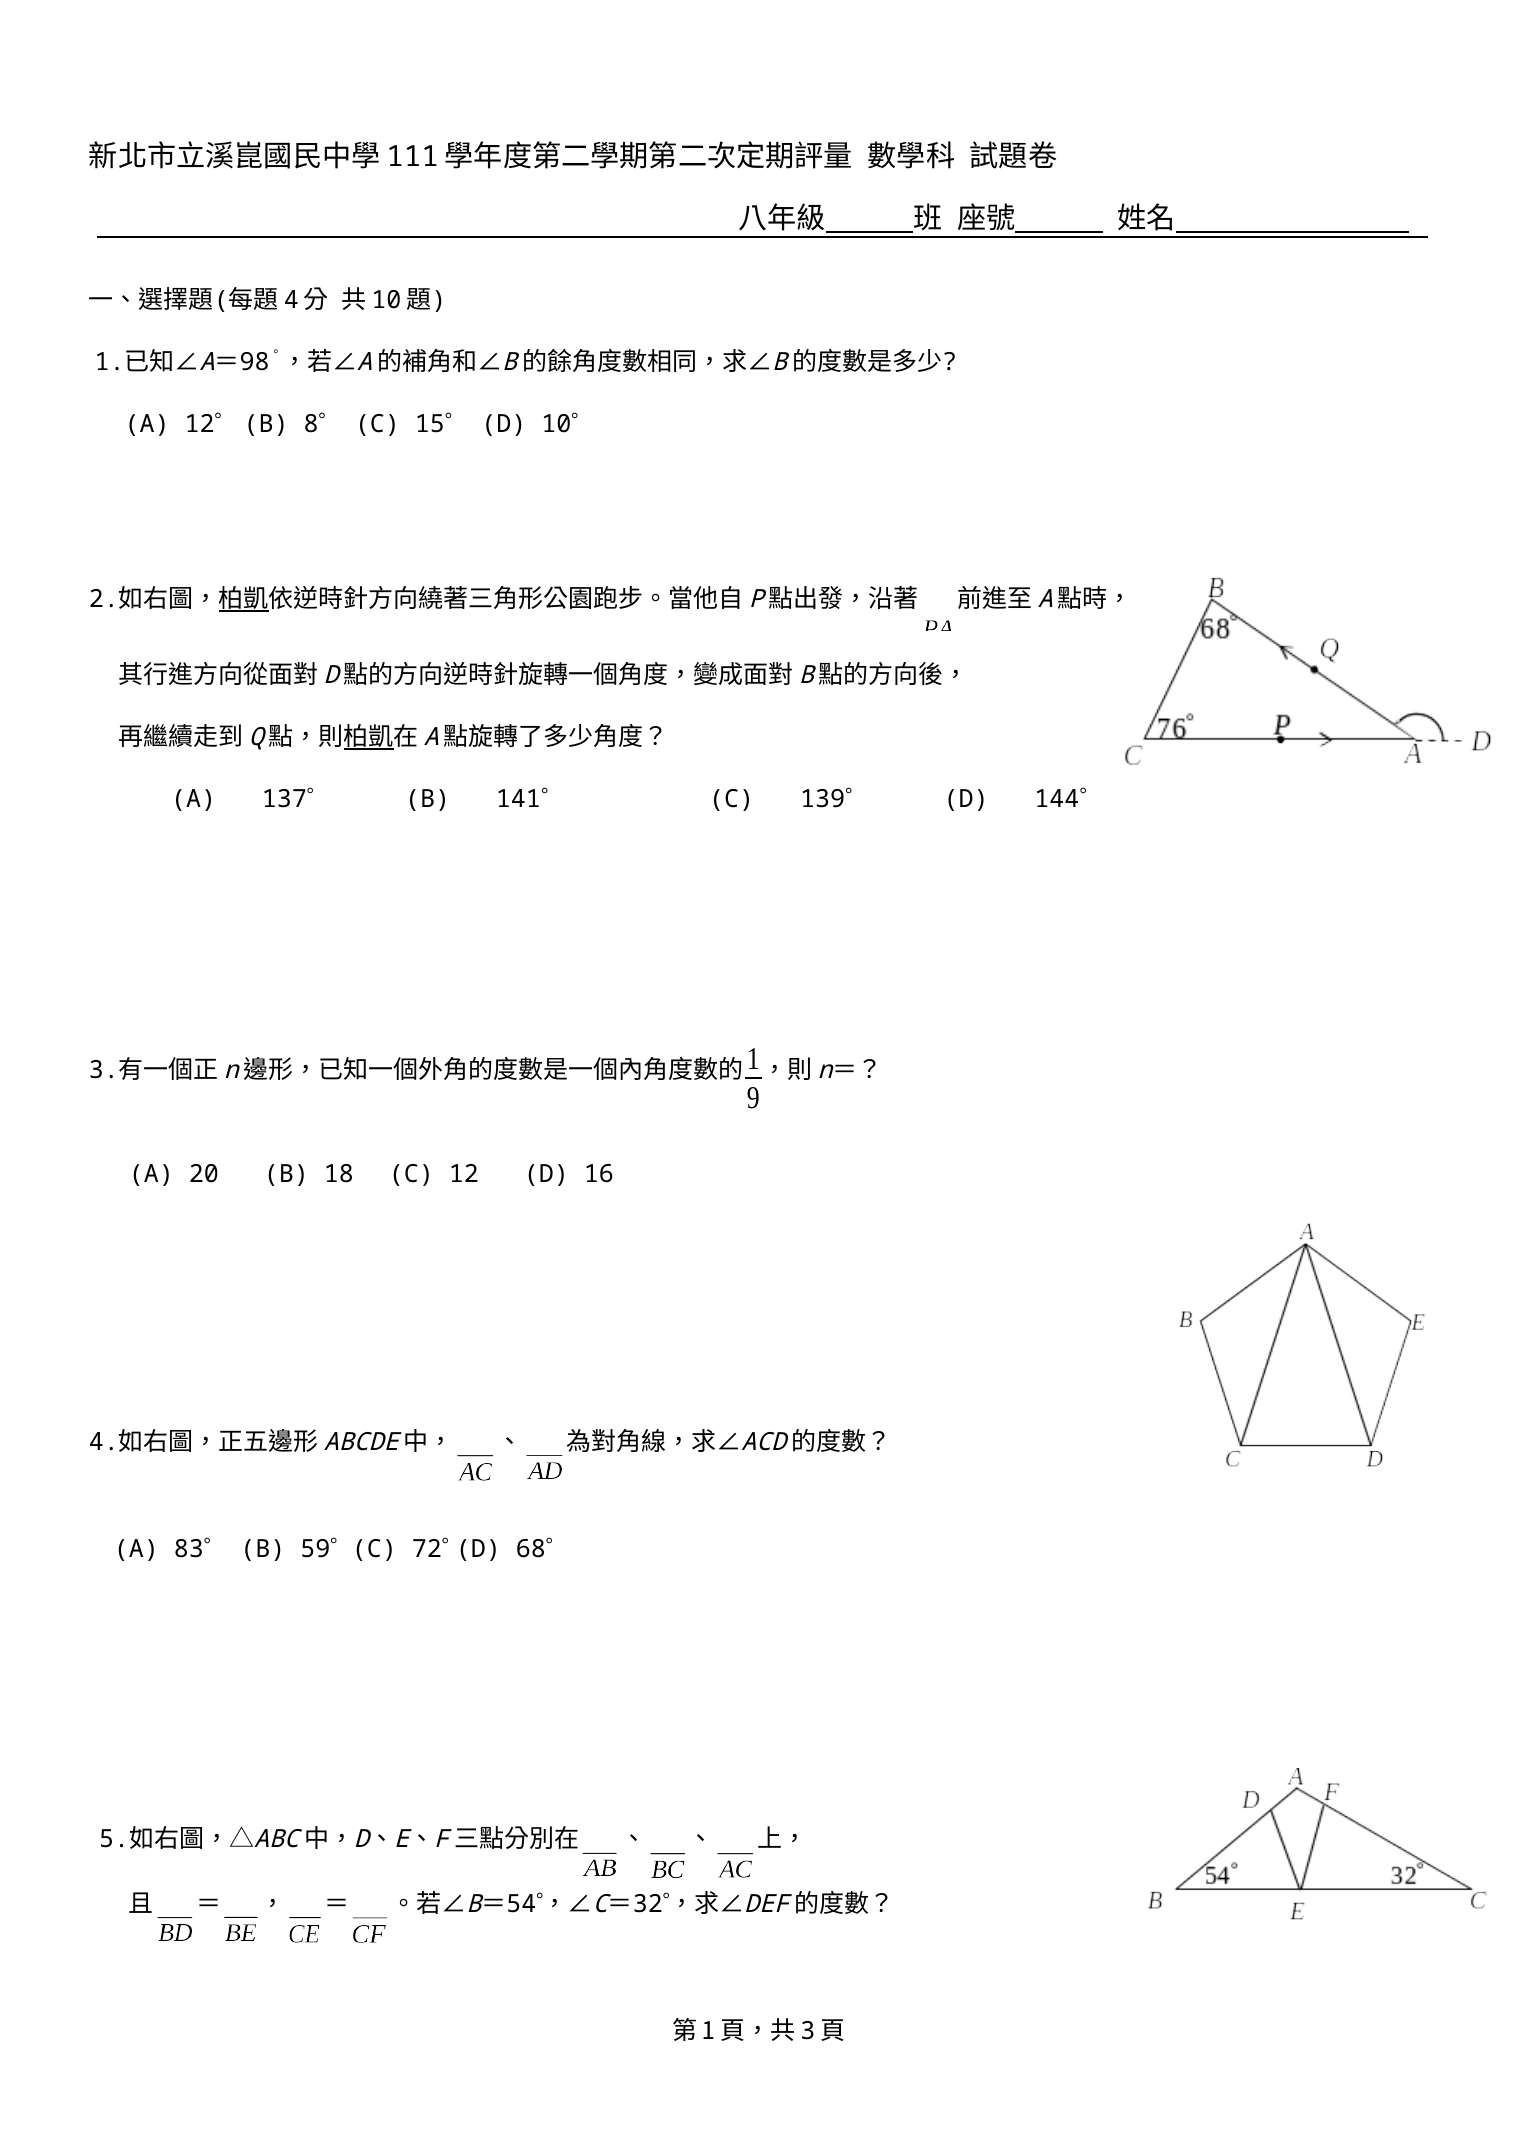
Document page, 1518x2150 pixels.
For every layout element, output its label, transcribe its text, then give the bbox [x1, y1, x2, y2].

text [1264, 631, 1429, 693]
text 再繼續走到Q點，則柏凱在A點旋轉了多少角度？ [89, 693, 1415, 756]
text 1.已知∠A＝98。，若∠A的補角和∠B的餘角度數相同，求∠B的度數是多少? [94, 318, 1429, 381]
text (A) 20 (B) 18 (C) 12 (D) 16 [89, 1131, 1429, 1193]
text (A) 83 (B) 59 (C) 72 (D) 68 [89, 1506, 1429, 1568]
text 3.有一個正n邊形，已知一個外角的度數是一個內角度數的，則n＝？ [89, 1006, 1429, 1131]
text 新北市立溪崑國民中學111學年度第二學期第二次定期評量 數學科 試題卷 [89, 112, 1429, 174]
text [1354, 1818, 1429, 1862]
text 其行進方向從面對D點的方向逆時針旋轉一個角度，變成面對B點的方向後， [89, 631, 1193, 693]
text 2.如右圖，柏凱依逆時針方向繞著三角形公園跑步。當他自P點出發，沿著前進至A點時， [89, 568, 1429, 631]
text 且＝，＝。若∠B＝54，∠C＝32，求∠DEF的度數？ [104, 1883, 1429, 1948]
text 4.如右圖，正五邊形ABCDE中，、為對角線，求∠ACD的度數？ [89, 1381, 1429, 1506]
text (A) 137 (B) 141 (C) 139 (D) 144 [89, 756, 1429, 881]
text 5.如右圖，△ABC中，D、E、F三點分別在、、上， [99, 1818, 1256, 1883]
text 一、選擇題(每題4分 共10題) [89, 256, 1429, 318]
text 八年級 班 座號 姓名 [738, 174, 1429, 237]
text (A) 12 (B) 8 (C) 15 (D) 10 [94, 381, 1429, 443]
text [1354, 693, 1429, 721]
